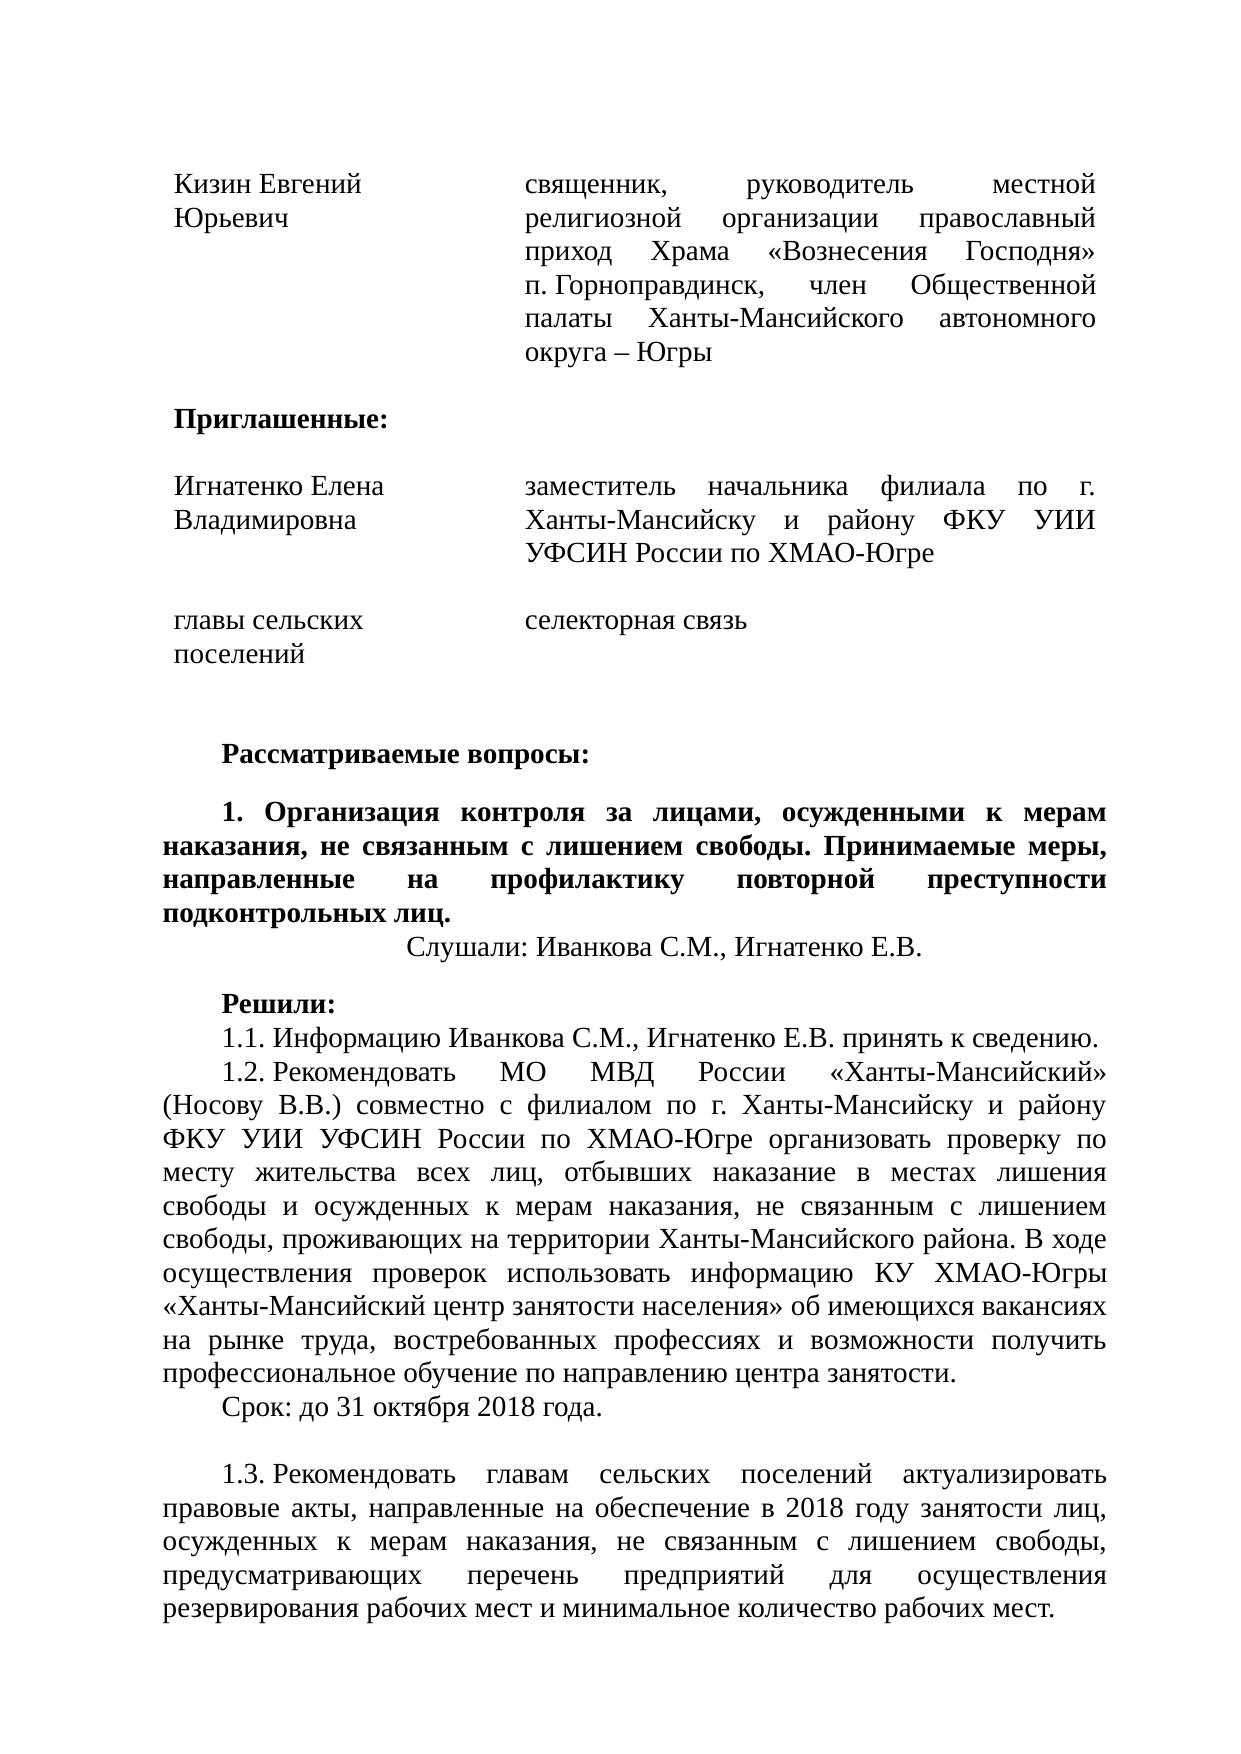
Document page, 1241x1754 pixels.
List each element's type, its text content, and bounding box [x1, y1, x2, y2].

text 1. Организация контроля за лицами, осужденными к мерам наказания, не связанным с лишением свободы. Принимаемые меры, направленные на профилактику повторной преступности подконтрольных лиц. [162, 794, 1107, 929]
text 1.2. Рекомендовать МО МВД России «Ханты-Мансийский» (Носову В.В.) совместно с филиалом по г. Ханты-Мансийску и району ФКУ УИИ УФСИН России по ХМАО-Югре организовать проверку по месту жительства всех лиц, отбывших наказание в местах лишения свободы и осужденных к мерам наказания, не связанным с лишением свободы, проживающих на территории Ханты-Мансийского района. В ходе осуществления проверок использовать информацию КУ ХМАО-Югры «Ханты-Мансийский центр занятости населения» об имеющихся вакансиях на рынке труда, востребованных профессиях и возможности получить профессиональное обучение по направлению центра занятости. [162, 1054, 1107, 1389]
table_cell [513, 401, 1107, 468]
text Срок: до 31 октября 2018 года. [162, 1389, 1107, 1423]
table_cell главы сельских поселений [163, 603, 513, 703]
table_cell заместитель начальника филиала по г. Ханты-Мансийску и району ФКУ УИИ УФСИН России по ХМАО-Югре [513, 468, 1107, 602]
table_cell Приглашенные: [163, 401, 513, 468]
text 1.1. Информацию Иванкова С.М., Игнатенко Е.В. принять к сведению. [162, 1020, 1107, 1054]
text 1.3. Рекомендовать главам сельских поселений актуализировать правовые акты, направленные на обеспечение в 2018 году занятости лиц, осужденных к мерам наказания, не связанным с лишением свободы, предусматривающих перечень предприятий для осуществления резервирования рабочих мест и минимальное количество рабочих мест. [162, 1456, 1107, 1624]
text Рассматриваемые вопросы: [221, 737, 1107, 770]
table_cell священник, руководитель местной религиозной организации православный приход Храма «Вознесения Господня» п. Горноправдинск, член Общественной палаты Ханты-Мансийского автономного округа – Югры [513, 166, 1107, 401]
text Слушали: Иванкова С.М., Игнатенко Е.В. [162, 929, 1107, 962]
table_cell селекторная связь [513, 603, 1107, 703]
table_cell [163, 133, 513, 166]
table_cell Игнатенко Елена Владимировна [163, 468, 513, 602]
text Решили: [118, 987, 1131, 1020]
table_cell Кизин Евгений Юрьевич [163, 166, 513, 401]
table_cell [513, 133, 1107, 166]
